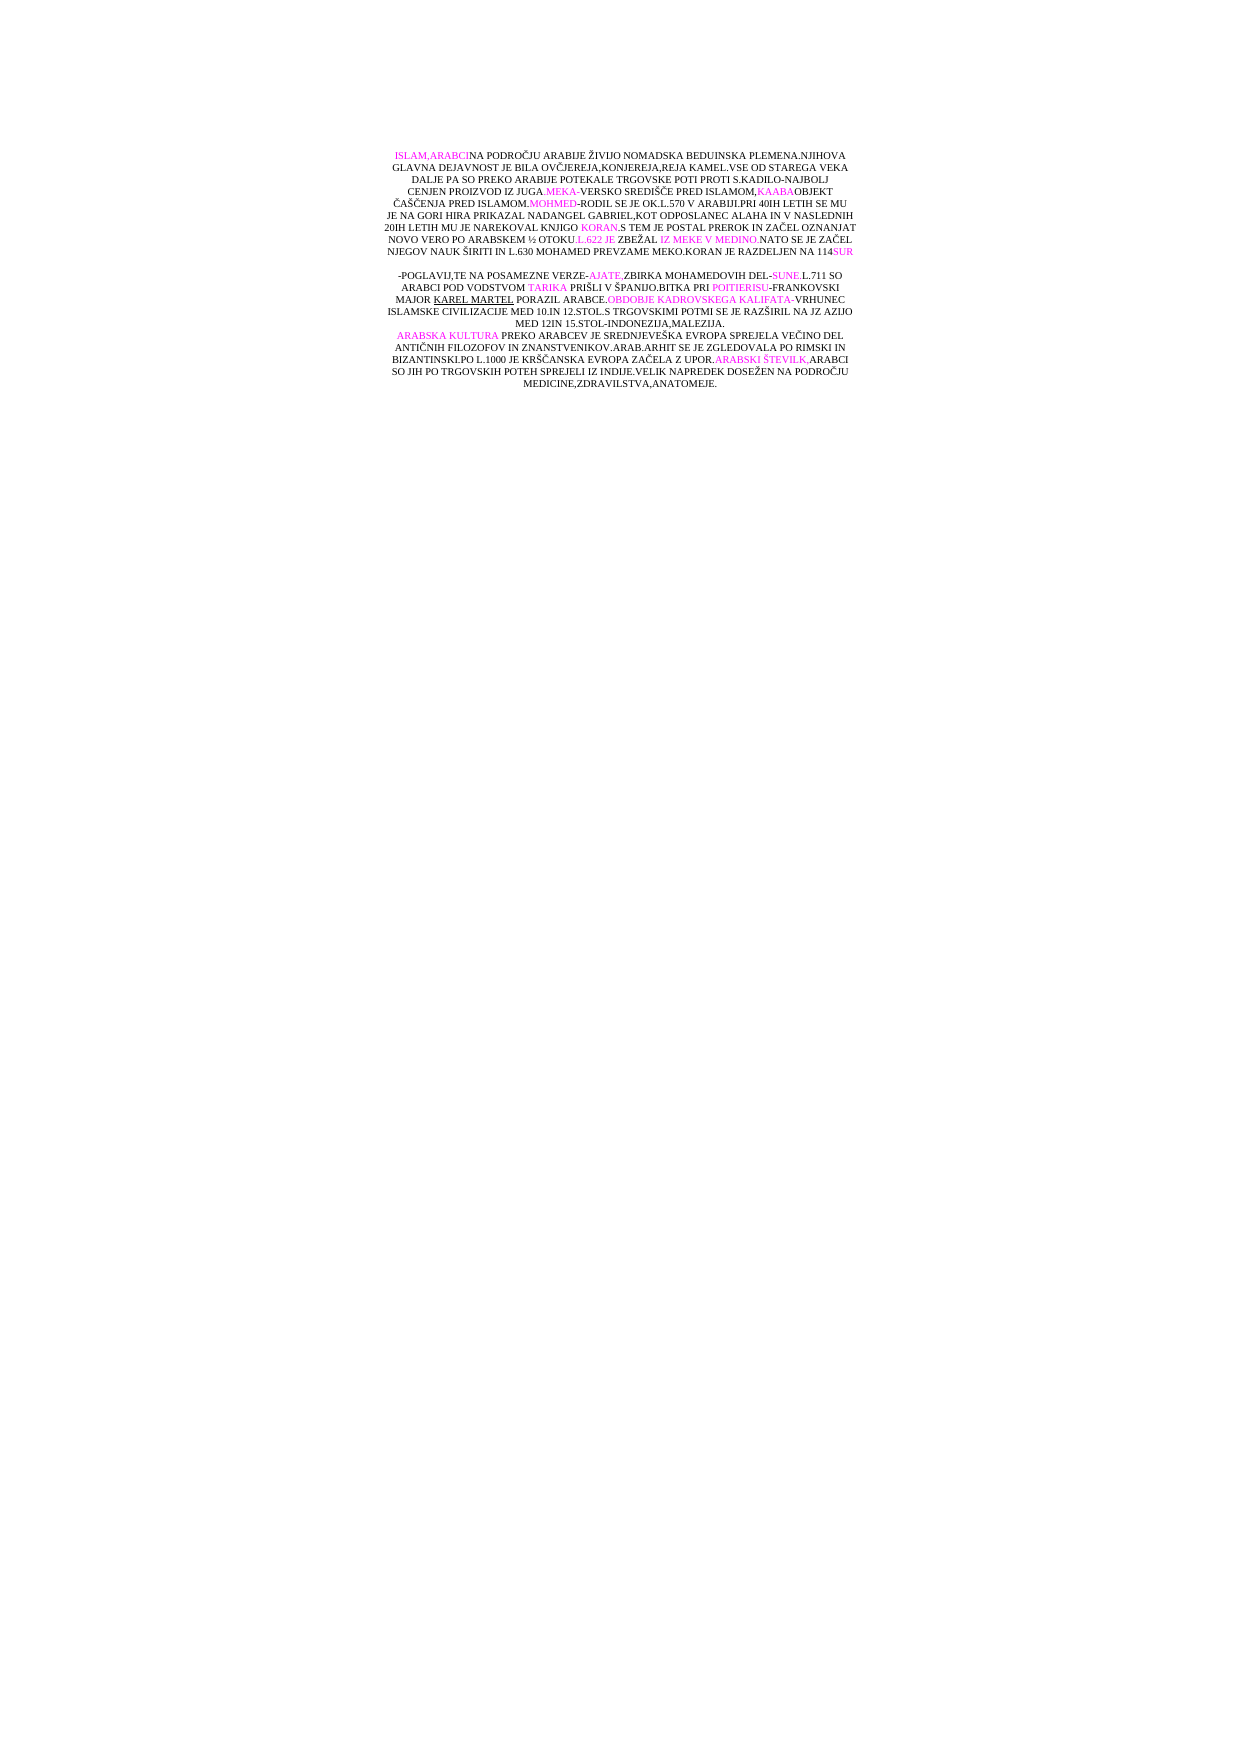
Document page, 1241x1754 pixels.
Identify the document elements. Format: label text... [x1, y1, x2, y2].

text ANTIČNIH FILOZOFOV IN ZNANSTVENIKOV.ARAB.ARHIT SE JE ZGLEDOVALA PO RIMSKI IN [187, 342, 1053, 354]
text MED 12IN 15.STOL-INDONEZIJA,MALEZIJA. [187, 318, 1053, 330]
text MAJOR KAREL MARTEL PORAZIL ARABCE.OBDOBJE KADROVSKEGA KALIFATA-VRHUNEC [187, 294, 1053, 306]
text CENJEN PROIZVOD IZ JUGA.MEKA-VERSKO SREDIŠČE PRED ISLAMOM,KAABAOBJEKT [187, 186, 1053, 198]
text -POGLAVIJ,TE NA POSAMEZNE VERZE-AJATE,ZBIRKA MOHAMEDOVIH DEL-SUNE.L.711 SO [187, 270, 1053, 282]
text JE NA GORI HIRA PRIKAZAL NADANGEL GABRIEL,KOT ODPOSLANEC ALAHA IN V NASLEDNIH [187, 210, 1053, 222]
text ARABCI POD VODSTVOM TARIKA PRIŠLI V ŠPANIJO.BITKA PRI POITIERISU-FRANKOVSKI [187, 282, 1053, 294]
text GLAVNA DEJAVNOST JE BILA OVČJEREJA,KONJEREJA,REJA KAMEL.VSE OD STAREGA VEKA [187, 162, 1053, 174]
text DALJE PA SO PREKO ARABIJE POTEKALE TRGOVSKE POTI PROTI S.KADILO-NAJBOLJ [187, 174, 1053, 186]
text NOVO VERO PO ARABSKEM ½ OTOKU.L.622 JE ZBEŽAL IZ MEKE V MEDINO.NATO SE JE ZAČEL [187, 234, 1053, 246]
text ISLAM,ARABCINA PODROČJU ARABIJE ŽIVIJO NOMADSKA BEDUINSKA PLEMENA.NJIHOVA [187, 150, 1053, 162]
text ČAŠČENJA PRED ISLAMOM.MOHMED-RODIL SE JE OK.L.570 V ARABIJI.PRI 40IH LETIH SE MU [187, 198, 1053, 210]
text BIZANTINSKI.PO L.1000 JE KRŠČANSKA EVROPA ZAČELA Z UPOR.ARABSKI ŠTEVILK,ARABCI [187, 354, 1053, 366]
text ARABSKA KULTURA PREKO ARABCEV JE SREDNJEVEŠKA EVROPA SPREJELA VEČINO DEL [187, 330, 1053, 342]
text SO JIH PO TRGOVSKIH POTEH SPREJELI IZ INDIJE.VELIK NAPREDEK DOSEŽEN NA PODROČJU [187, 366, 1053, 378]
text 20IH LETIH MU JE NAREKOVAL KNJIGO KORAN.S TEM JE POSTAL PREROK IN ZAČEL OZNANJAT [187, 222, 1053, 234]
text MEDICINE,ZDRAVILSTVA,ANATOMEJE. [187, 378, 1053, 389]
text NJEGOV NAUK ŠIRITI IN L.630 MOHAMED PREVZAME MEKO.KORAN JE RAZDELJEN NA 114SUR [187, 246, 1053, 258]
text ISLAMSKE CIVILIZACIJE MED 10.IN 12.STOL.S TRGOVSKIMI POTMI SE JE RAZŠIRIL NA JZ AZIJO [187, 306, 1053, 318]
